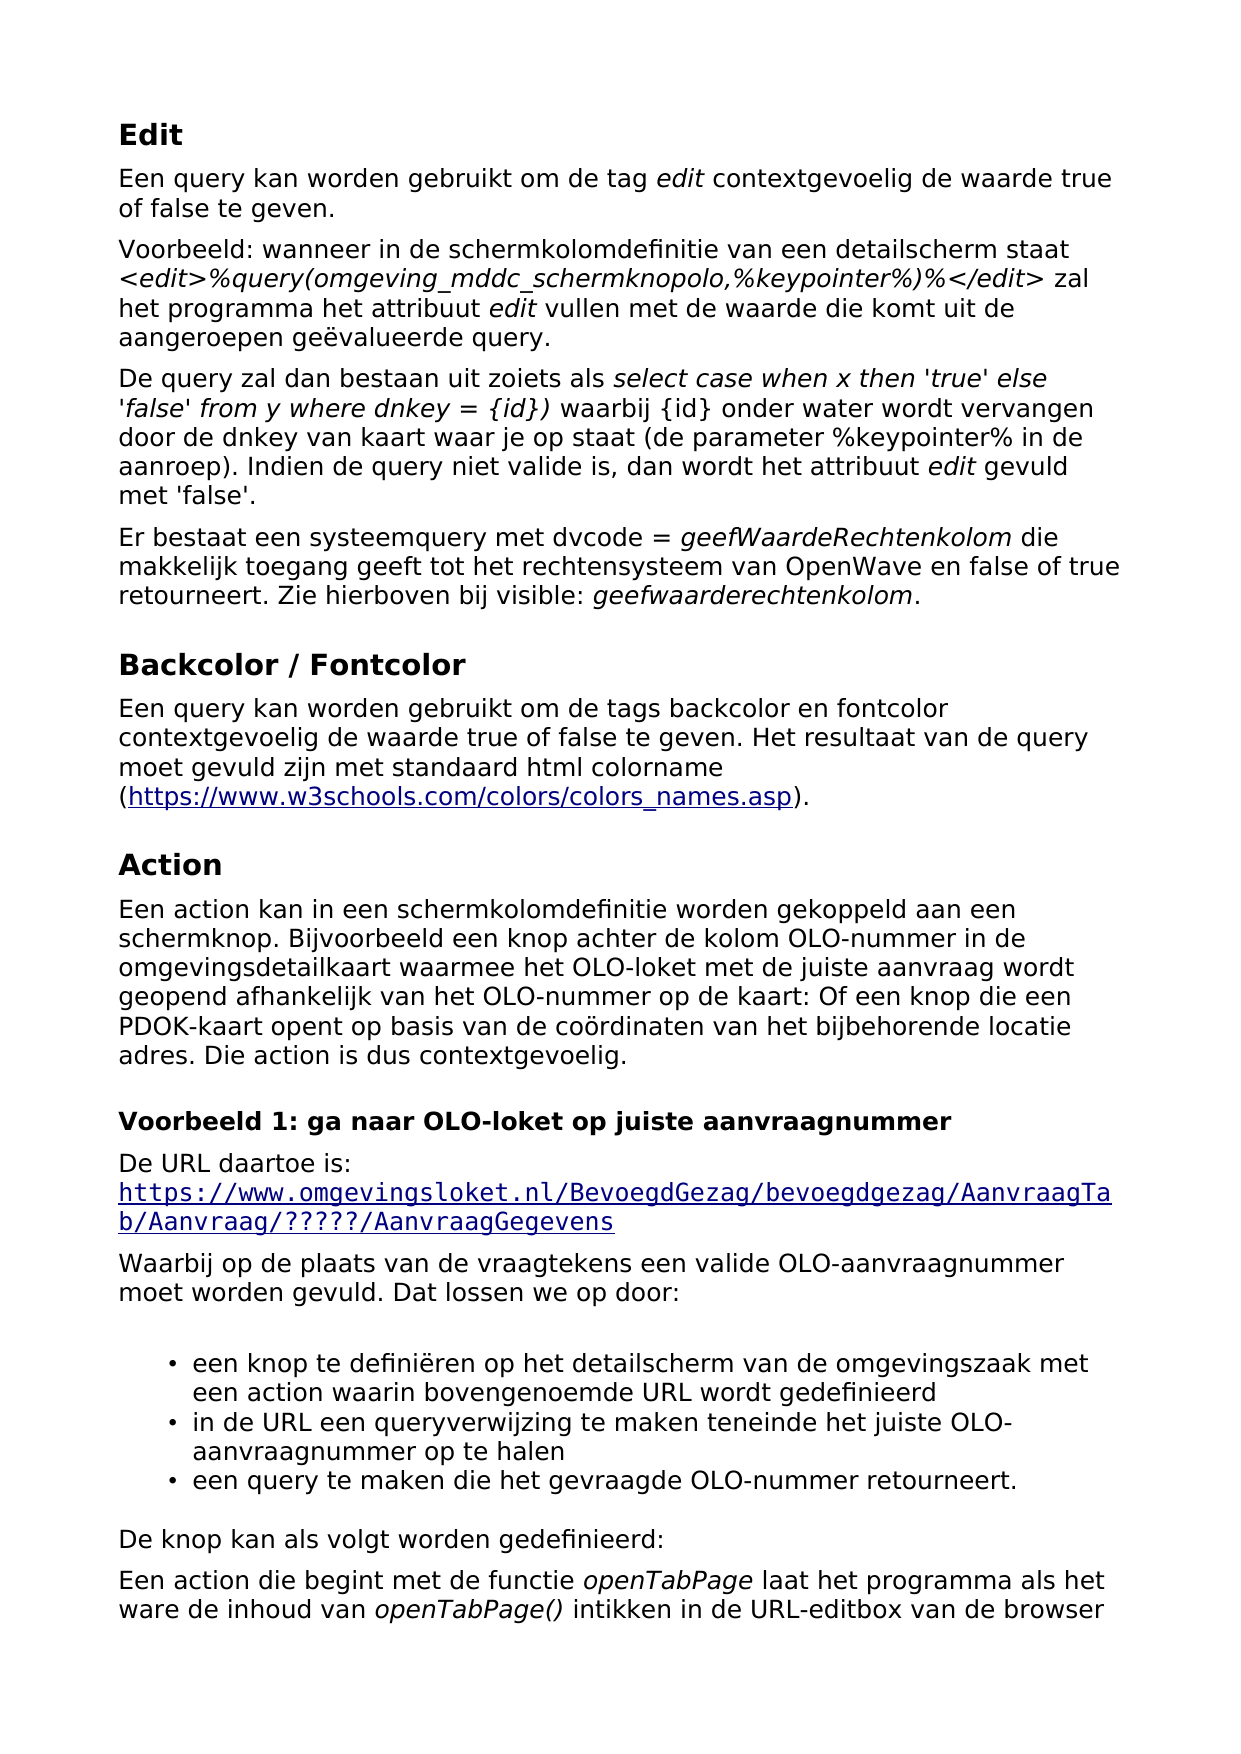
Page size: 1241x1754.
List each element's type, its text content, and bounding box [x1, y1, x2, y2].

text De query zal dan bestaan uit zoiets als select case when x then 'true' else 'false' from y where dnkey = {id}) waarbij {id} onder water wordt vervangen door de dnkey van kaart waar je op staat (de parameter %keypointer% in de aanroep). Indien de query niet valide is, dan wordt het attribuut edit gevuld met 'false'. [118, 364, 1122, 510]
list een query te maken die het gevraagde OLO-nummer retourneert. [177, 1466, 1122, 1495]
list een knop te definiëren op het detailscherm van de omgevingszaak met een action waarin bovengenoemde URL wordt gedefinieerd [177, 1349, 1122, 1408]
text Een action die begint met de functie openTabPage laat het programma als het ware de inhoud van openTabPage() intikken in de URL-editbox van de browser [118, 1566, 1122, 1625]
text Een query kan worden gebruikt om de tag edit contextgevoelig de waarde true of false te geven. [118, 164, 1122, 223]
subtitle Edit [118, 118, 1122, 152]
subtitle Voorbeeld 1: ga naar OLO-loket op juiste aanvraagnummer [118, 1107, 1122, 1137]
text Een action kan in een schermkolomdefinitie worden gekoppeld aan een schermknop. Bijvoorbeeld een knop achter de kolom OLO-nummer in de omgevingsdetailkaart waarmee het OLO-loket met de juiste aanvraag wordt geopend afhankelijk van het OLO-nummer op de kaart: Of een knop die een PDOK-kaart opent op basis van de coördinaten van het bijbehorende locatie adres. Die action is dus contextgevoelig. [118, 895, 1122, 1070]
subtitle Backcolor / Fontcolor [118, 648, 1122, 682]
text De URL daartoe is: https://www.omgevingsloket.nl/BevoegdGezag/bevoegdgezag/AanvraagTab/Aanvraag/?????/AanvraagGegevens [118, 1149, 1122, 1237]
text Waarbij op de plaats van de vraagtekens een valide OLO-aanvraagnummer moet worden gevuld. Dat lossen we op door: [118, 1249, 1122, 1307]
text De knop kan als volgt worden gedefinieerd: [118, 1525, 1122, 1554]
text Voorbeeld: wanneer in de schermkolomdefinitie van een detailscherm staat <edit>%query(omgeving_mddc_schermknopolo,%keypointer%)%</edit> zal het programma het attribuut edit vullen met de waarde die komt uit de aangeroepen geëvalueerde query. [118, 235, 1122, 352]
list in de URL een queryverwijzing te maken teneinde het juiste OLO-aanvraagnummer op te halen [177, 1408, 1122, 1466]
text Er bestaat een systeemquery met dvcode = geefWaardeRechtenkolom die makkelijk toegang geeft tot het rechtensysteem van OpenWave en false of true retourneert. Zie hierboven bij visible: geefwaarderechtenkolom. [118, 523, 1122, 610]
subtitle Action [118, 848, 1122, 882]
text Een query kan worden gebruikt om de tags backcolor en fontcolor contextgevoelig de waarde true of false te geven. Het resultaat van de query moet gevuld zijn met standaard html colorname (https://www.w3schools.com/colors/colors_names.asp). [118, 694, 1122, 811]
